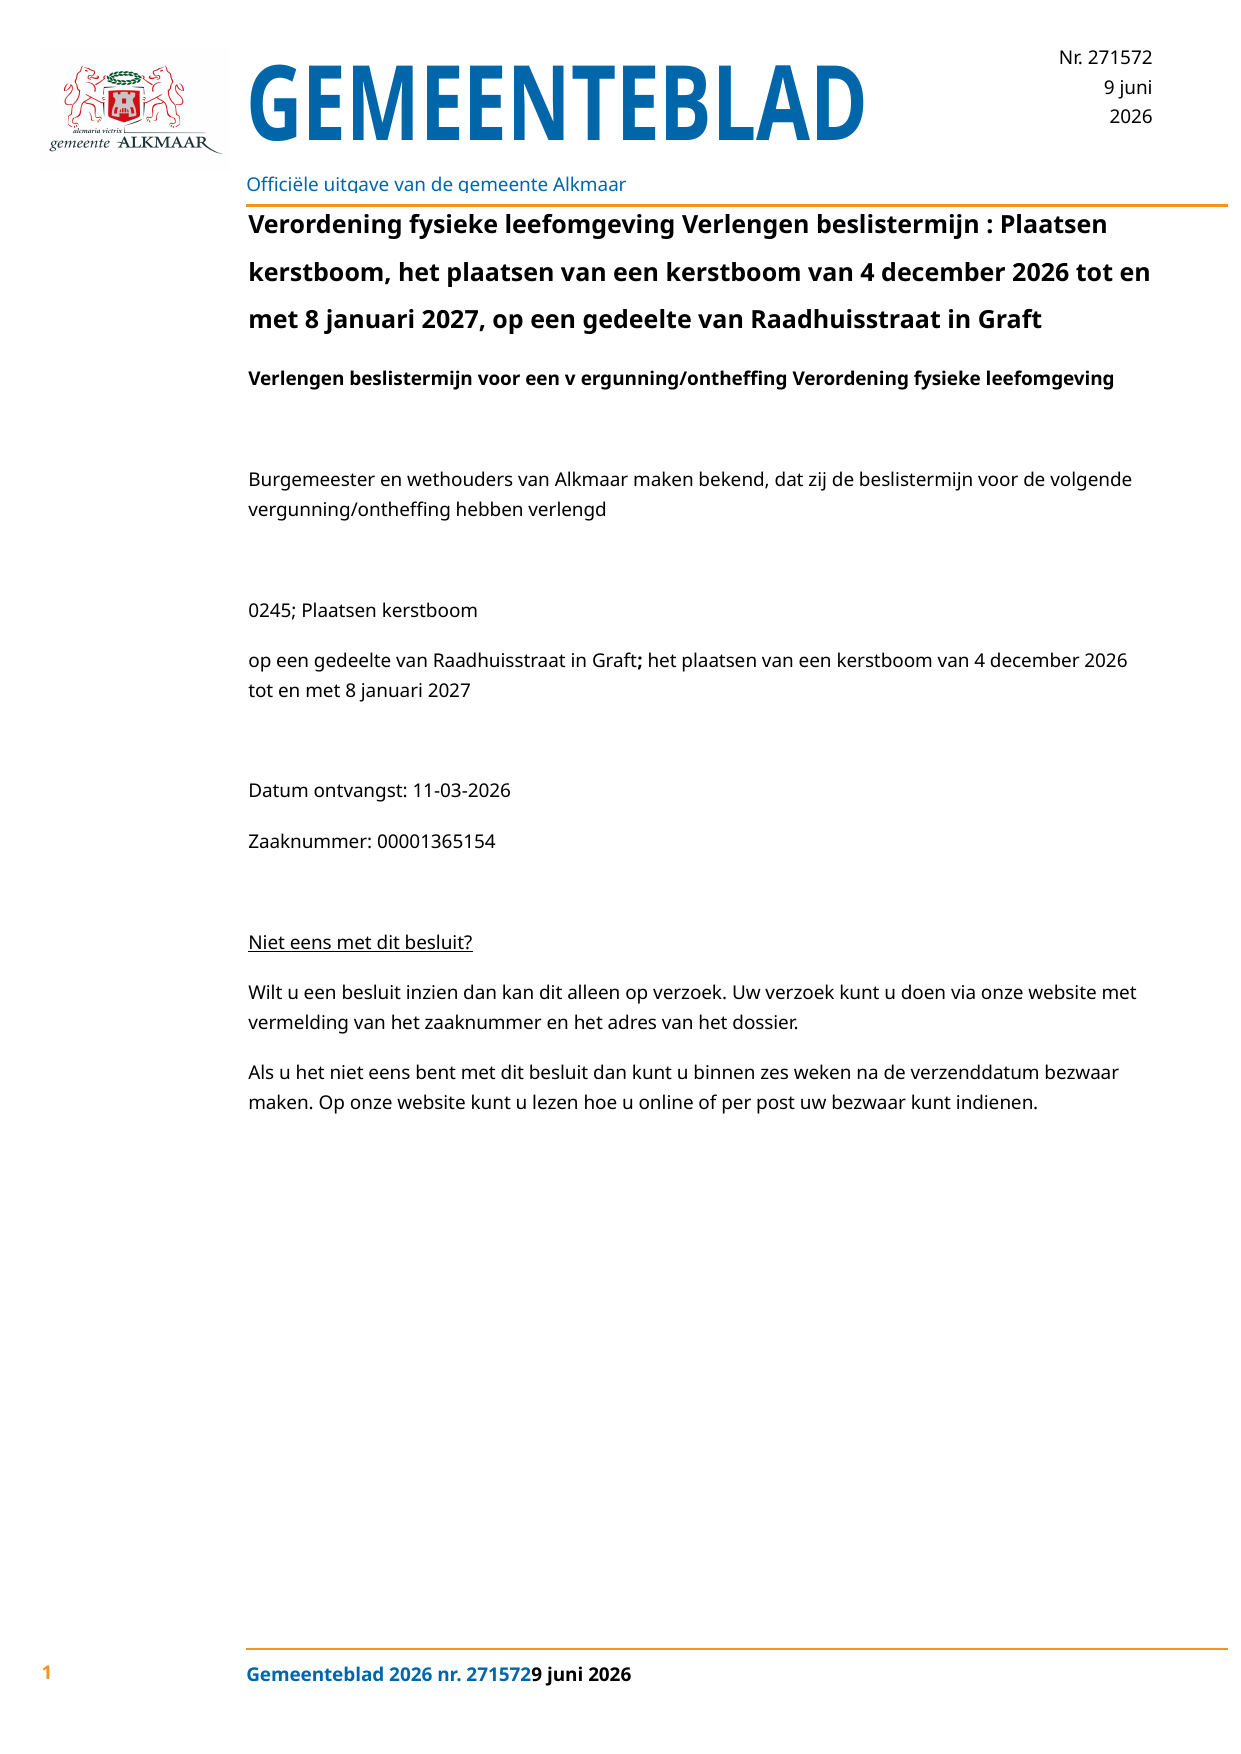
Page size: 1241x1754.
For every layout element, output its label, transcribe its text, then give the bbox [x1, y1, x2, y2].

text Niet eens met dit besluit? [248, 929, 1152, 954]
text Datum ontvangst: 11-03-2026 [248, 778, 1152, 803]
text Als u het niet eens bent met dit besluit dan kunt u binnen zes weken na de verzenddatum bezwaar maken. Op onze website kunt u lezen hoe u online of per post uw bezwaar kunt indienen. [248, 1059, 1152, 1114]
text Burgemeester en wethouders van Alkmaar maken bekend, dat zij de beslistermijn voor de volgende vergunning/ontheffing hebben verlengd [248, 466, 1152, 522]
text Verordening fysieke leefomgeving Verlengen beslistermijn : Plaatsen kerstboom, het plaatsen van een kerstboom van 4 december 2026 tot en met 8 januari 2027, op een gedeelte van Raadhuisstraat in Graft [248, 207, 1152, 336]
text Verlengen beslistermijn voor een v ergunning/ontheffing Verordening fysieke leefomgeving [248, 366, 1152, 391]
picture [41, 47, 231, 172]
text 0245; Plaatsen kerstboom [248, 597, 1152, 622]
text Wilt u een besluit inzien dan kan dit alleen op verzoek. Uw verzoek kunt u doen via onze website met vermelding van het zaaknummer en het adres van het dossier. [248, 979, 1152, 1034]
text op een gedeelte van Raadhuisstraat in Graft; het plaatsen van een kerstboom van 4 december 2026 tot en met 8 januari 2027 [248, 647, 1152, 702]
text Zaaknummer: 00001365154 [248, 828, 1152, 854]
